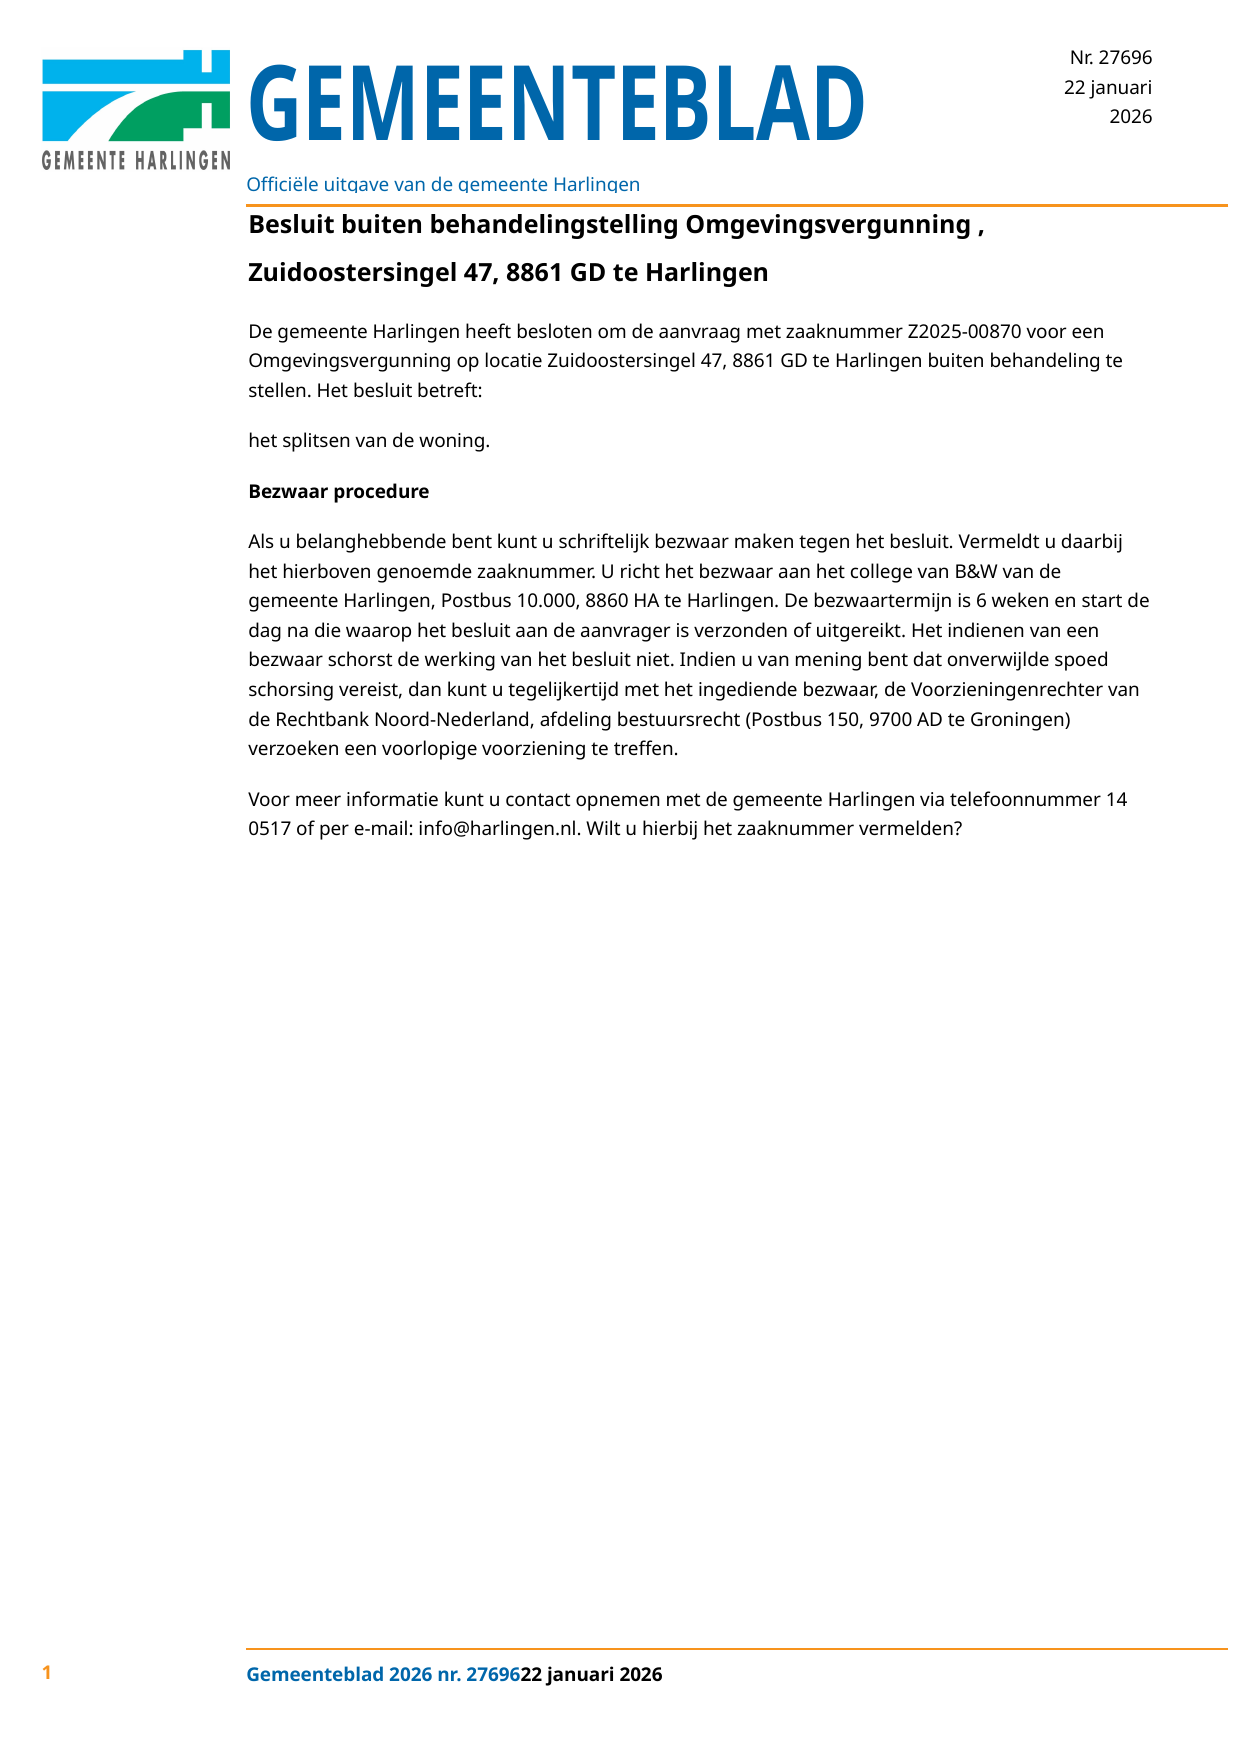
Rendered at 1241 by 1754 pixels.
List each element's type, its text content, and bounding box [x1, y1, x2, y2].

text Besluit buiten behandelingstelling Omgevingsvergunning , Zuidoostersingel 47, 8861 GD te Harlingen [248, 207, 1152, 288]
text Voor meer informatie kunt u contact opnemen met de gemeente Harlingen via telefoonnummer 14 0517 of per e-mail: info@harlingen.nl. Wilt u hierbij het zaaknummer vermelden? [248, 786, 1152, 841]
text het splitsen van de woning. [248, 427, 1152, 453]
picture [41, 47, 231, 172]
text Als u belanghebbende bent kunt u schriftelijk bezwaar maken tegen het besluit. Vermeldt u daarbij het hierboven genoemde zaaknummer. U richt het bezwaar aan het college van B&W van de gemeente Harlingen, Postbus 10.000, 8860 HA te Harlingen. De bezwaartermijn is 6 weken en start de dag na die waarop het besluit aan de aanvrager is verzonden of uitgereikt. Het indienen van een bezwaar schorst de werking van het besluit niet. Indien u van mening bent dat onverwijlde spoed schorsing vereist, dan kunt u tegelijkertijd met het ingediende bezwaar, de Voorzieningenrechter van de Rechtbank Noord-Nederland, afdeling bestuursrecht (Postbus 150, 9700 AD te Groningen) verzoeken een voorlopige voorziening te treffen. [248, 528, 1152, 761]
text Bezwaar procedure [248, 478, 1152, 504]
text De gemeente Harlingen heeft besloten om de aanvraag met zaaknummer Z2025-00870 voor een Omgevingsvergunning op locatie Zuidoostersingel 47, 8861 GD te Harlingen buiten behandeling te stellen. Het besluit betreft: [248, 318, 1152, 403]
